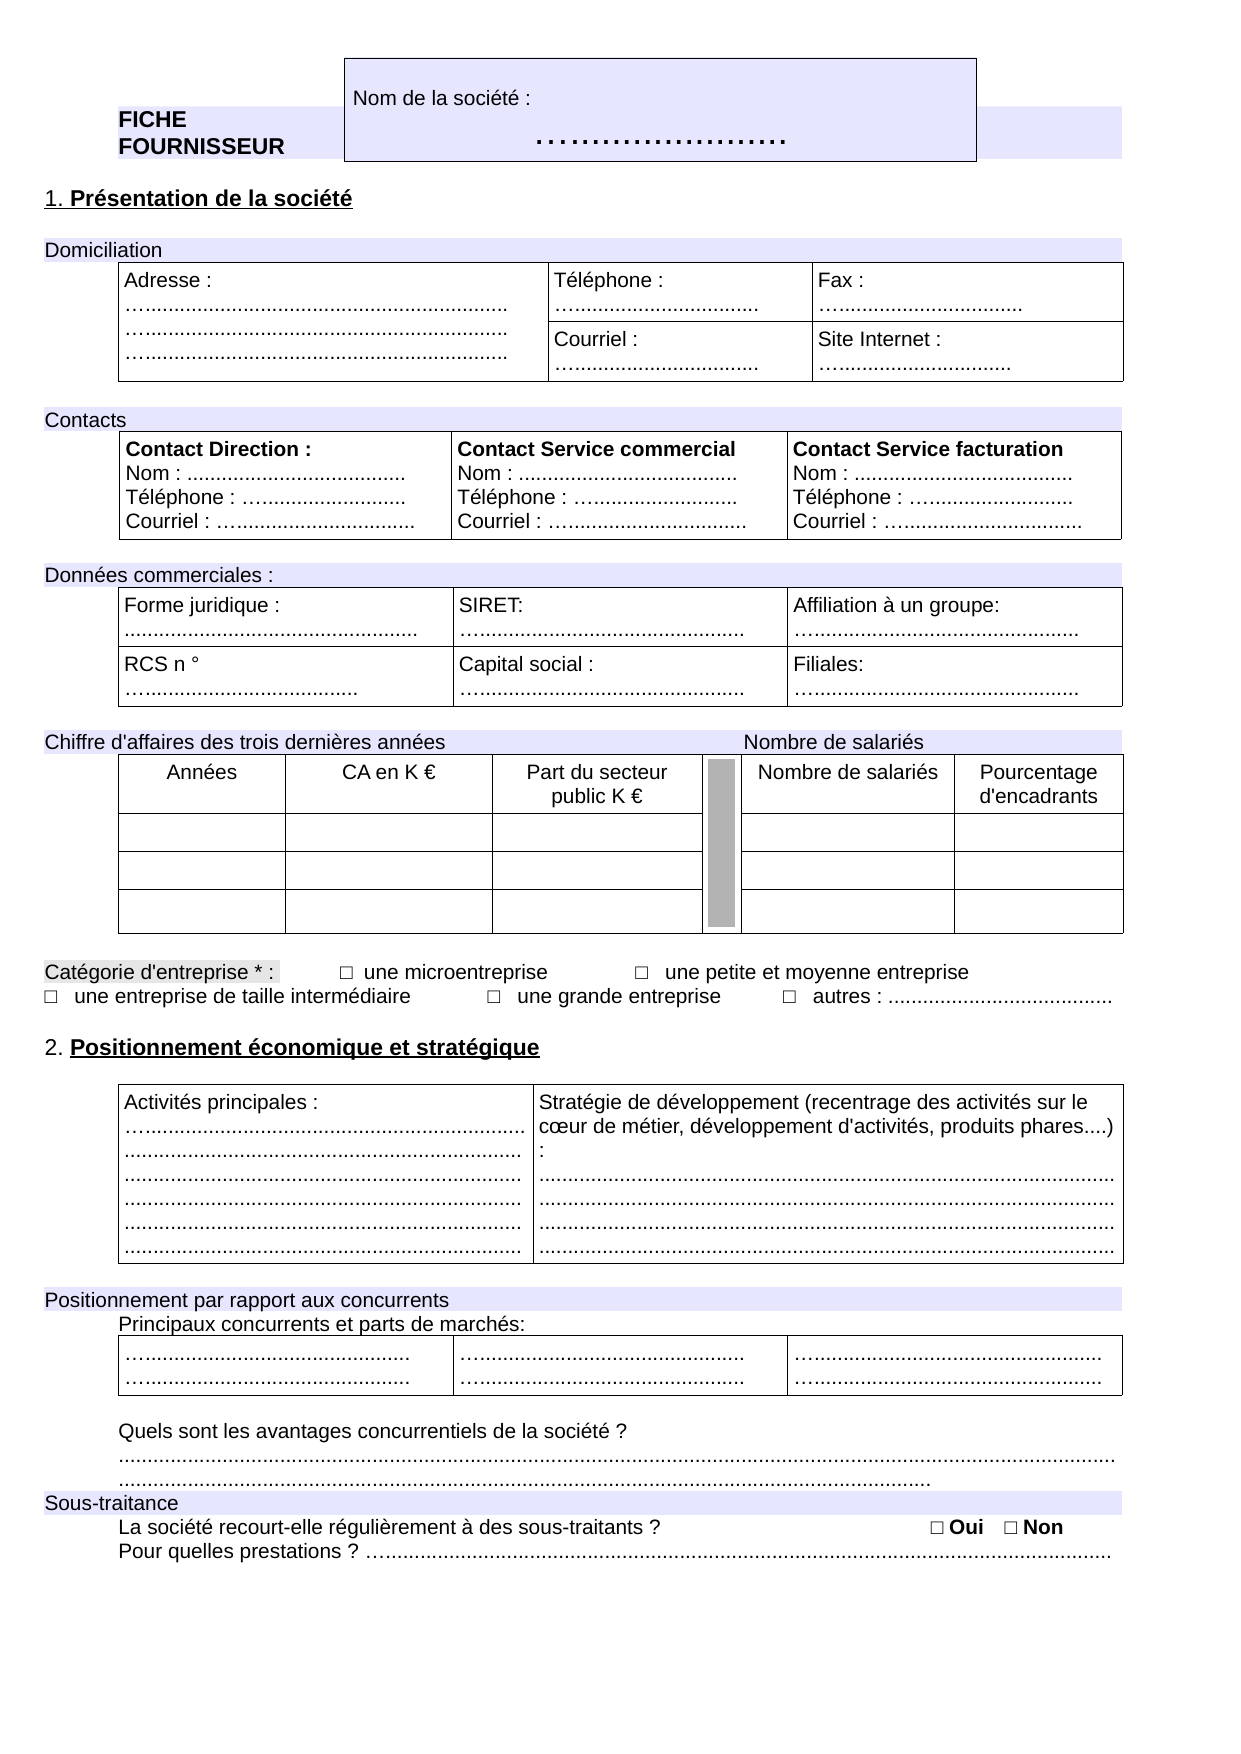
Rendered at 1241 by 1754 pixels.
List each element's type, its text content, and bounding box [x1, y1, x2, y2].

table_header Part du secteur public K € [493, 755, 702, 813]
text Domiciliation [44, 238, 1122, 262]
text Nom de la société : [353, 86, 967, 109]
table_header Années [119, 755, 285, 813]
table_header Nombre de salariés [742, 755, 954, 813]
text Contacts [44, 407, 1122, 431]
text La société recourt-elle régulièrement à des sous-traitants ? □ Oui □ Non [118, 1515, 1122, 1539]
table_header Contact Service facturation Nom : ...................................... Téléphone : …......................... Courriel : …............................... [788, 432, 1121, 539]
text [345, 59, 976, 161]
text Données commerciales : [44, 563, 1122, 587]
text □ une entreprise de taille intermédiaire □ une grande entreprise □ autres : ....................................... [44, 983, 1122, 1007]
table_header Téléphone : …................................ [549, 263, 812, 321]
text Positionnement par rapport aux concurrents [44, 1287, 1122, 1311]
table_header Forme juridique : ................................................... [119, 588, 453, 646]
table_header ….............................................. ….............................................. [119, 1336, 453, 1395]
table_cell [742, 852, 954, 889]
table_cell [955, 814, 1123, 851]
table_header Activités principales : …........................................................................................................................................................................................................................................................................................................................................................................................................................... [119, 1085, 533, 1263]
table_cell [955, 852, 1123, 889]
text Quels sont les avantages concurrentiels de la société ? [118, 1419, 1122, 1443]
text Chiffre d'affaires des trois dernières années Nombre de salariés [44, 730, 1122, 754]
table_header Pourcentage d'encadrants [955, 755, 1123, 813]
table_cell [119, 852, 285, 889]
table_cell Site Internet : ….............................. [813, 322, 1123, 381]
table_header ….................................................. ….................................................. [788, 1336, 1122, 1395]
text FICHE FOURNISSEUR [118, 106, 344, 159]
table_header Contact Service commercial Nom : ...................................... Téléphone : …......................... Courriel : …............................... [452, 432, 787, 539]
text Sous-traitance [44, 1491, 1122, 1515]
table_header CA en K € [286, 755, 492, 813]
table_cell [286, 890, 492, 933]
text …..................... [353, 109, 967, 153]
table_cell [493, 890, 702, 933]
list 1. Présentation de la société [44, 185, 1122, 212]
table_header Affiliation à un groupe: ….............................................. [788, 588, 1122, 646]
table_cell [955, 890, 1123, 933]
table_cell Filiales: ….............................................. [788, 647, 1122, 706]
table_cell [119, 814, 285, 851]
table_header Contact Direction : Nom : ...................................... Téléphone : …......................... Courriel : …............................... [120, 432, 451, 539]
table_header Stratégie de développement (recentrage des activités sur le cœur de métier, développement d'activités, produits phares....) : ................................................................................................................................................................................................................................................................................................................................................................................................................ [534, 1085, 1123, 1263]
table_cell [286, 814, 492, 851]
text 2. Positionnement économique et stratégique [44, 1034, 1122, 1060]
table_cell [119, 890, 285, 933]
table_cell [286, 852, 492, 889]
text .......................................................................................................................................................................................................................................................................................................................... [118, 1443, 1122, 1491]
table_cell [493, 852, 702, 889]
table_cell [742, 890, 954, 933]
table_header SIRET: ….............................................. [454, 588, 787, 646]
table_cell [493, 814, 702, 851]
text Principaux concurrents et parts de marchés: [44, 1311, 1122, 1335]
table_header [703, 755, 741, 933]
table_cell RCS n ° …..................................... [119, 647, 453, 706]
text Catégorie d'entreprise * : □ une microentreprise □ une petite et moyenne entreprise [44, 959, 1122, 983]
text Pour quelles prestations ? ….............................................................................................................................. [118, 1539, 1122, 1563]
table_header ….............................................. ….............................................. [454, 1336, 787, 1395]
table_header Adresse : …............................................................... …............................................................... …............................................................... [119, 263, 548, 381]
table_cell [742, 814, 954, 851]
text [977, 106, 1122, 159]
table_cell Capital social : ….............................................. [454, 647, 787, 706]
table_cell Courriel : …................................ [549, 322, 812, 381]
table_header Fax : …................................ [813, 263, 1123, 321]
